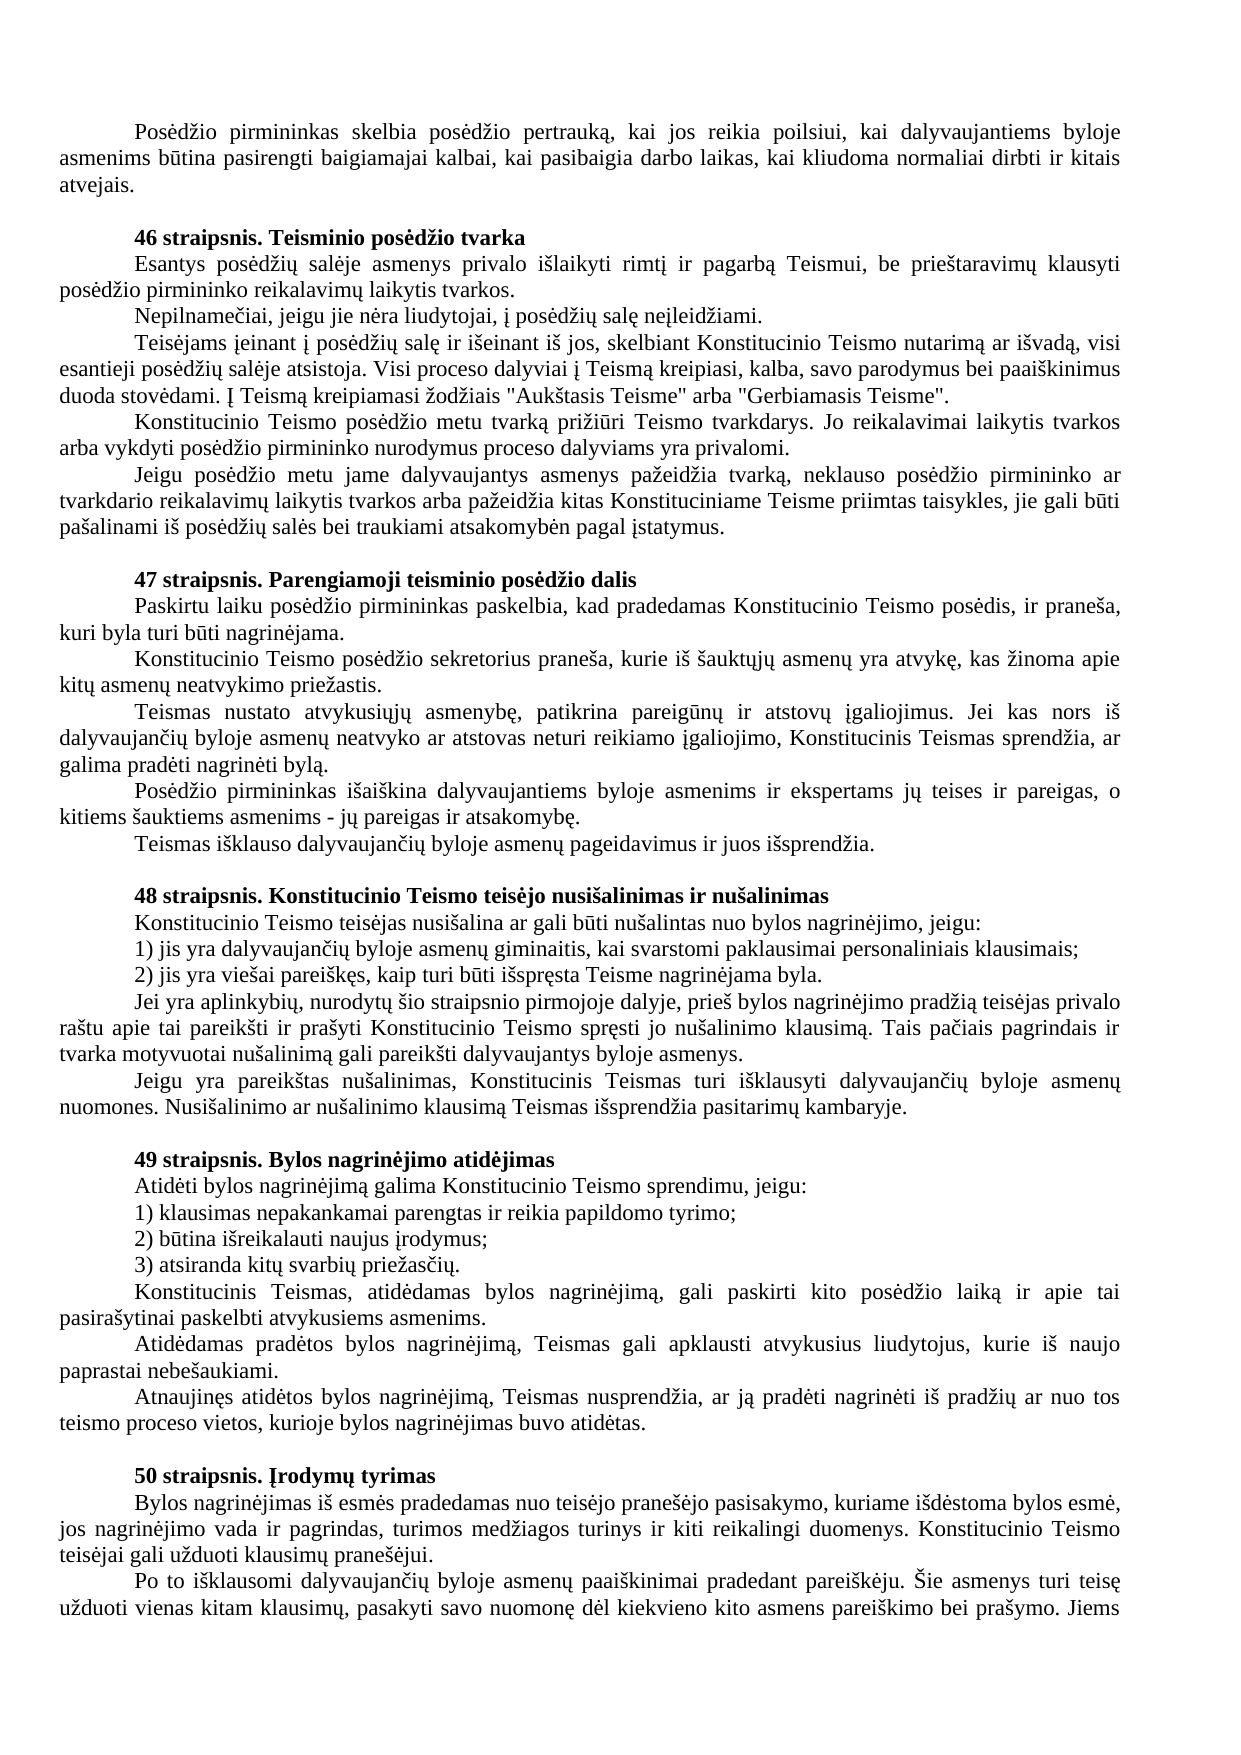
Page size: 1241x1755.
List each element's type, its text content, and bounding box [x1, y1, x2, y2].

text Paskirtu laiku posėdžio pirmininkas paskelbia, kad pradedamas Konstitucinio Teismo posėdis, ir praneša, kuri byla turi būti nagrinėjama. [59, 592, 1122, 645]
text 50 straipsnis. Įrodymų tyrimas [59, 1462, 1122, 1488]
text Teismas nustato atvykusiųjų asmenybę, patikrina pareigūnų ir atstovų įgaliojimus. Jei kas nors iš dalyvaujančių byloje asmenų neatvyko ar atstovas neturi reikiamo įgaliojimo, Konstitucinis Teismas sprendžia, ar galima pradėti nagrinėti bylą. [59, 698, 1122, 777]
text Jeigu yra pareikštas nušalinimas, Konstitucinis Teismas turi išklausyti dalyvaujančių byloje asmenų nuomones. Nusišalinimo ar nušalinimo klausimą Teismas išsprendžia pasitarimų kambaryje. [59, 1067, 1122, 1119]
text 3) atsiranda kitų svarbių priežasčių. [59, 1251, 1122, 1278]
text Jeigu posėdžio metu jame dalyvaujantys asmenys pažeidžia tvarką, neklauso posėdžio pirmininko ar tvarkdario reikalavimų laikytis tvarkos arba pažeidžia kitas Konstituciniame Teisme priimtas taisykles, jie gali būti pašalinami iš posėdžių salės bei traukiami atsakomybėn pagal įstatymus. [59, 461, 1122, 540]
text Bylos nagrinėjimas iš esmės pradedamas nuo teisėjo pranešėjo pasisakymo, kuriame išdėstoma bylos esmė, jos nagrinėjimo vada ir pagrindas, turimos medžiagos turinys ir kiti reikalingi duomenys. Konstitucinio Teismo teisėjai gali užduoti klausimų pranešėjui. [59, 1488, 1122, 1568]
text Jei yra aplinkybių, nurodytų šio straipsnio pirmojoje dalyje, prieš bylos nagrinėjimo pradžią teisėjas privalo raštu apie tai pareikšti ir prašyti Konstitucinio Teismo spręsti jo nušalinimo klausimą. Tais pačiais pagrindais ir tvarka motyvuotai nušalinimą gali pareikšti dalyvaujantys byloje asmenys. [59, 988, 1122, 1067]
text 49 straipsnis. Bylos nagrinėjimo atidėjimas [59, 1146, 1122, 1172]
text Konstitucinio Teismo posėdžio sekretorius praneša, kurie iš šauktųjų asmenų yra atvykę, kas žinoma apie kitų asmenų neatvykimo priežastis. [59, 645, 1122, 698]
text Posėdžio pirmininkas skelbia posėdžio pertrauką, kai jos reikia poilsiui, kai dalyvaujantiems byloje asmenims būtina pasirengti baigiamajai kalbai, kai pasibaigia darbo laikas, kai kliudoma normaliai dirbti ir kitais atvejais. [59, 118, 1122, 197]
text Po to išklausomi dalyvaujančių byloje asmenų paaiškinimai pradedant pareiškėju. Šie asmenys turi teisę užduoti vienas kitam klausimų, pasakyti savo nuomonę dėl kiekvieno kito asmens pareiškimo bei prašymo. Jiems [59, 1568, 1122, 1620]
text Atidėdamas pradėtos bylos nagrinėjimą, Teismas gali apklausti atvykusius liudytojus, kurie iš naujo paprastai nebešaukiami. [59, 1330, 1122, 1383]
text Atidėti bylos nagrinėjimą galima Konstitucinio Teismo sprendimu, jeigu: [59, 1172, 1122, 1199]
text Konstitucinis Teismas, atidėdamas bylos nagrinėjimą, gali paskirti kito posėdžio laiką ir apie tai pasirašytinai paskelbti atvykusiems asmenims. [59, 1278, 1122, 1330]
text Teismas išklauso dalyvaujančių byloje asmenų pageidavimus ir juos išsprendžia. [59, 830, 1122, 856]
text Konstitucinio Teismo teisėjas nusišalina ar gali būti nušalintas nuo bylos nagrinėjimo, jeigu: [59, 909, 1122, 935]
text 47 straipsnis. Parengiamoji teisminio posėdžio dalis [59, 566, 1122, 592]
text Posėdžio pirmininkas išaiškina dalyvaujantiems byloje asmenims ir ekspertams jų teises ir pareigas, o kitiems šauktiems asmenims - jų pareigas ir atsakomybę. [59, 777, 1122, 830]
text 1) klausimas nepakankamai parengtas ir reikia papildomo tyrimo; [59, 1199, 1122, 1225]
text 2) būtina išreikalauti naujus įrodymus; [59, 1225, 1122, 1251]
text Esantys posėdžių salėje asmenys privalo išlaikyti rimtį ir pagarbą Teismui, be prieštaravimų klausyti posėdžio pirmininko reikalavimų laikytis tvarkos. [59, 250, 1122, 303]
text Teisėjams įeinant į posėdžių salę ir išeinant iš jos, skelbiant Konstitucinio Teismo nutarimą ar išvadą, visi esantieji posėdžių salėje atsistoja. Visi proceso dalyviai į Teismą kreipiasi, kalba, savo parodymus bei paaiškinimus duoda stovėdami. Į Teismą kreipiamasi žodžiais "Aukštasis Teisme" arba "Gerbiamasis Teisme". [59, 329, 1122, 408]
text Konstitucinio Teismo posėdžio metu tvarką prižiūri Teismo tvarkdarys. Jo reikalavimai laikytis tvarkos arba vykdyti posėdžio pirmininko nurodymus proceso dalyviams yra privalomi. [59, 408, 1122, 461]
text 2) jis yra viešai pareiškęs, kaip turi būti išspręsta Teisme nagrinėjama byla. [59, 961, 1122, 988]
text 46 straipsnis. Teisminio posėdžio tvarka [59, 223, 1122, 250]
text 1) jis yra dalyvaujančių byloje asmenų giminaitis, kai svarstomi paklausimai personaliniais klausimais; [59, 935, 1122, 961]
text 48 straipsnis. Konstitucinio Teismo teisėjo nusišalinimas ir nušalinimas [59, 882, 1122, 909]
text Atnaujinęs atidėtos bylos nagrinėjimą, Teismas nusprendžia, ar ją pradėti nagrinėti iš pradžių ar nuo tos teismo proceso vietos, kurioje bylos nagrinėjimas buvo atidėtas. [59, 1383, 1122, 1436]
text Nepilnamečiai, jeigu jie nėra liudytojai, į posėdžių salę neįleidžiami. [59, 303, 1122, 329]
